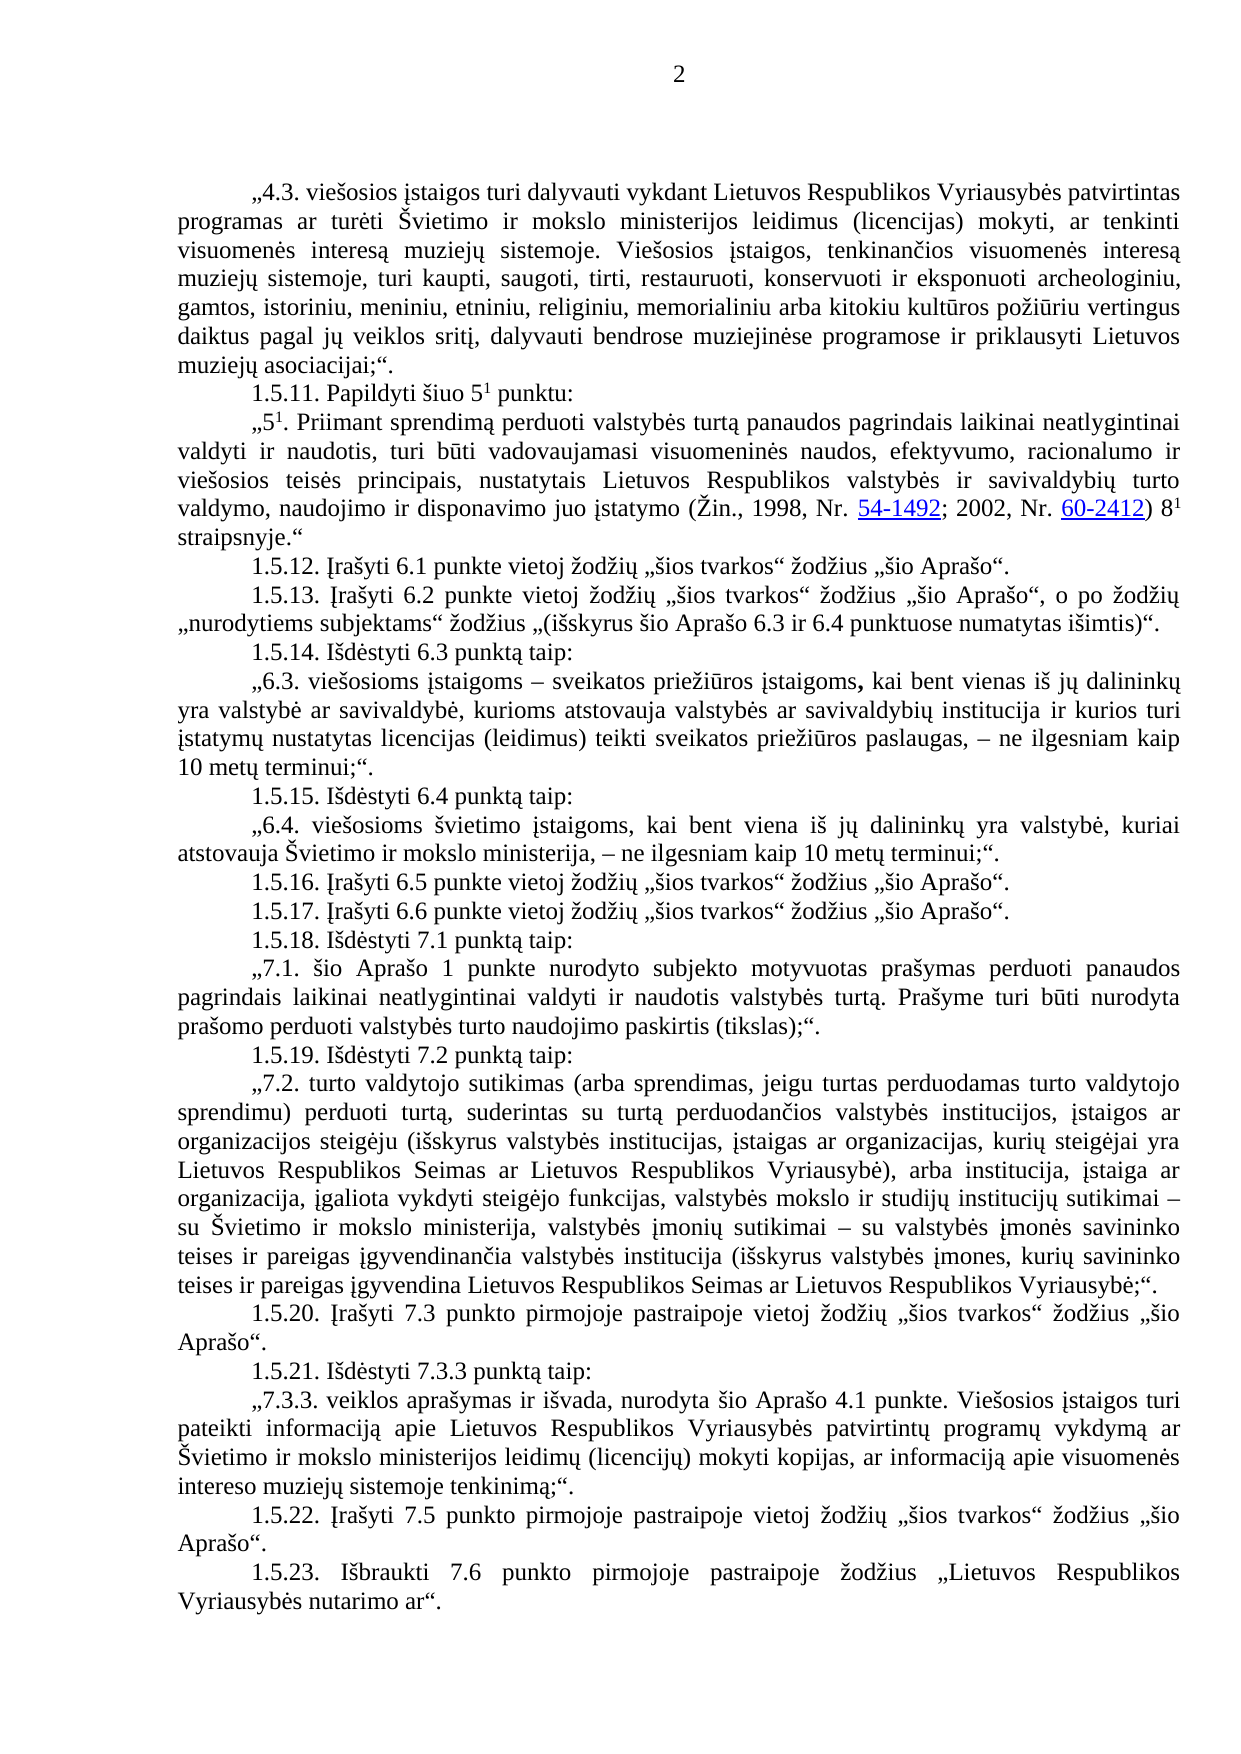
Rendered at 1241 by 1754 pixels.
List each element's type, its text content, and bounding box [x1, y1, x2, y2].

text 1.5.15. Išdėstyti 6.4 punktą taip: [177, 781, 1181, 810]
text „6.3. viešosioms įstaigoms – sveikatos priežiūros įstaigoms, kai bent vienas iš jų dalininkų yra valstybė ar savivaldybė, kurioms atstovauja valstybės ar savivaldybių institucija ir kurios turi įstatymų nustatytas licencijas (leidimus) teikti sveikatos priežiūros paslaugas, – ne ilgesniam kaip 10 metų terminui;“. [177, 666, 1181, 781]
text 1.5.14. Išdėstyti 6.3 punktą taip: [177, 637, 1181, 666]
text 1.5.23. Išbraukti 7.6 punkto pirmojoje pastraipoje žodžius „Lietuvos Respublikos Vyriausybės nutarimo ar“. [177, 1557, 1181, 1615]
text 1.5.12. Įrašyti 6.1 punkte vietoj žodžių „šios tvarkos“ žodžius „šio Aprašo“. [177, 551, 1181, 580]
text „4.3. viešosios įstaigos turi dalyvauti vykdant Lietuvos Respublikos Vyriausybės patvirtintas programas ar turėti Švietimo ir mokslo ministerijos leidimus (licencijas) mokyti, ar tenkinti visuomenės interesą muziejų sistemoje. Viešosios įstaigos, tenkinančios visuomenės interesą muziejų sistemoje, turi kaupti, saugoti, tirti, restauruoti, konservuoti ir eksponuoti archeologiniu, gamtos, istoriniu, meniniu, etniniu, religiniu, memorialiniu arba kitokiu kultūros požiūriu vertingus daiktus pagal jų veiklos sritį, dalyvauti bendrose muziejinėse programose ir priklausyti Lietuvos muziejų asociacijai;“. [177, 177, 1181, 378]
text 1.5.16. Įrašyti 6.5 punkte vietoj žodžių „šios tvarkos“ žodžius „šio Aprašo“. [177, 867, 1181, 896]
text 1.5.13. Įrašyti 6.2 punkte vietoj žodžių „šios tvarkos“ žodžius „šio Aprašo“, o po žodžių „nurodytiems subjektams“ žodžius „(išskyrus šio Aprašo 6.3 ir 6.4 punktuose numatytas išimtis)“. [177, 580, 1181, 637]
text 1.5.11. Papildyti šiuo 51 punktu: [177, 378, 1181, 407]
text 1.5.21. Išdėstyti 7.3.3 punktą taip: [177, 1356, 1181, 1385]
text 1.5.18. Išdėstyti 7.1 punktą taip: [177, 925, 1181, 953]
text 1.5.22. Įrašyti 7.5 punkto pirmojoje pastraipoje vietoj žodžių „šios tvarkos“ žodžius „šio Aprašo“. [177, 1500, 1181, 1557]
text „51. Priimant sprendimą perduoti valstybės turtą panaudos pagrindais laikinai neatlygintinai valdyti ir naudotis, turi būti vadovaujamasi visuomeninės naudos, efektyvumo, racionalumo ir viešosios teisės principais, nustatytais Lietuvos Respublikos valstybės ir savivaldybių turto valdymo, naudojimo ir disponavimo juo įstatymo (Žin., 1998, Nr. 54-1492; 2002, Nr. 60-2412) 81 straipsnyje.“ [177, 407, 1181, 551]
text „7.3.3. veiklos aprašymas ir išvada, nurodyta šio Aprašo 4.1 punkte. Viešosios įstaigos turi pateikti informaciją apie Lietuvos Respublikos Vyriausybės patvirtintų programų vykdymą ar Švietimo ir mokslo ministerijos leidimų (licencijų) mokyti kopijas, ar informaciją apie visuomenės intereso muziejų sistemoje tenkinimą;“. [177, 1385, 1181, 1500]
text „7.1. šio Aprašo 1 punkte nurodyto subjekto motyvuotas prašymas perduoti panaudos pagrindais laikinai neatlygintinai valdyti ir naudotis valstybės turtą. Prašyme turi būti nurodyta prašomo perduoti valstybės turto naudojimo paskirtis (tikslas);“. [177, 953, 1181, 1040]
text „7.2. turto valdytojo sutikimas (arba sprendimas, jeigu turtas perduodamas turto valdytojo sprendimu) perduoti turtą, suderintas su turtą perduodančios valstybės institucijos, įstaigos ar organizacijos steigėju (išskyrus valstybės institucijas, įstaigas ar organizacijas, kurių steigėjai yra Lietuvos Respublikos Seimas ar Lietuvos Respublikos Vyriausybė), arba institucija, įstaiga ar organizacija, įgaliota vykdyti steigėjo funkcijas, valstybės mokslo ir studijų institucijų sutikimai – su Švietimo ir mokslo ministerija, valstybės įmonių sutikimai – su valstybės įmonės savininko teises ir pareigas įgyvendinančia valstybės institucija (išskyrus valstybės įmones, kurių savininko teises ir pareigas įgyvendina Lietuvos Respublikos Seimas ar Lietuvos Respublikos Vyriausybė;“. [177, 1068, 1181, 1298]
text 1.5.19. Išdėstyti 7.2 punktą taip: [177, 1040, 1181, 1068]
text 1.5.20. Įrašyti 7.3 punkto pirmojoje pastraipoje vietoj žodžių „šios tvarkos“ žodžius „šio Aprašo“. [177, 1298, 1181, 1356]
text 1.5.17. Įrašyti 6.6 punkte vietoj žodžių „šios tvarkos“ žodžius „šio Aprašo“. [177, 896, 1181, 925]
text „6.4. viešosioms švietimo įstaigoms, kai bent viena iš jų dalininkų yra valstybė, kuriai atstovauja Švietimo ir mokslo ministerija, – ne ilgesniam kaip 10 metų terminui;“. [177, 810, 1181, 867]
